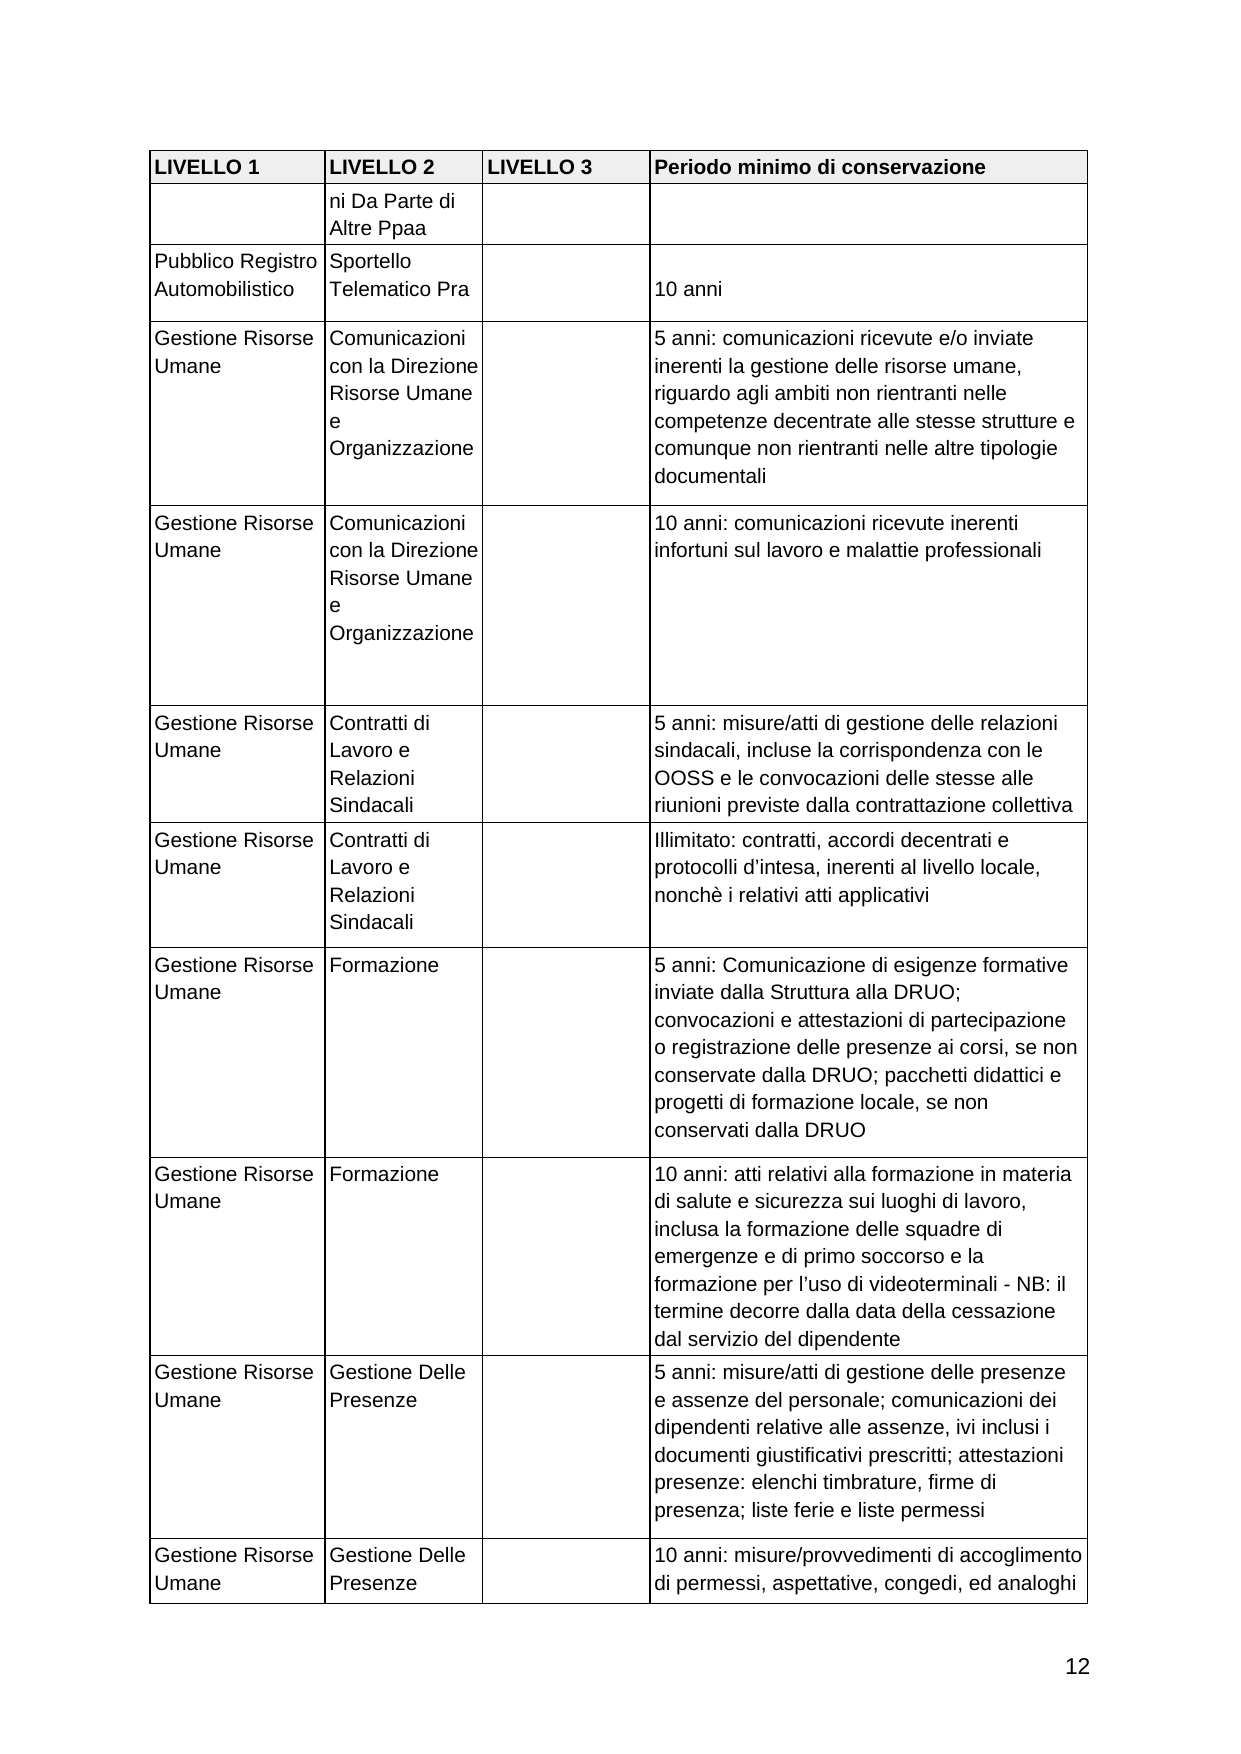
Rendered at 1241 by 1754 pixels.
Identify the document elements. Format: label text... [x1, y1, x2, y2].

table_cell Sportello Telematico Pra [326, 245, 482, 321]
table_cell Gestione Risorse Umane [151, 948, 324, 1157]
table_cell Gestione Risorse Umane [151, 823, 324, 947]
table_cell 10 anni [651, 245, 1087, 321]
table_cell [483, 706, 649, 822]
table_cell [483, 1539, 649, 1603]
table_cell Illimitato: contratti, accordi decentrati e protocolli d’intesa, inerenti al livello locale, nonchè i relativi atti applicativi [651, 823, 1087, 947]
table_cell 5 anni: misure/atti di gestione delle relazioni sindacali, incluse la corrispondenza con le OOSS e le convocazioni delle stesse alle riunioni previste dalla contrattazione collettiva [651, 706, 1087, 822]
table_cell 10 anni: atti relativi alla formazione in materia di salute e sicurezza sui luoghi di lavoro, inclusa la formazione delle squadre di emergenze e di primo soccorso e la formazione per l’uso di videoterminali - NB: il termine decorre dalla data della cessazione dal servizio del dipendente [651, 1158, 1087, 1355]
table_cell Gestione Risorse Umane [151, 1356, 324, 1538]
table_cell Formazione [326, 948, 482, 1157]
table_cell Gestione Risorse Umane [151, 322, 324, 505]
table_cell [483, 322, 649, 505]
table_cell Contratti di Lavoro e Relazioni Sindacali [326, 706, 482, 822]
table_cell Pubblico Registro Automobilistico [151, 245, 324, 321]
table_cell [483, 823, 649, 947]
table_cell 10 anni: misure/provvedimenti di accoglimento di permessi, aspettative, congedi, ed analoghi [651, 1539, 1087, 1603]
table_cell [651, 184, 1087, 244]
table_cell Gestione Risorse Umane [151, 1539, 324, 1603]
table_cell Formazione [326, 1158, 482, 1355]
table_cell [151, 184, 324, 244]
table_header LIVELLO 1 [151, 151, 324, 183]
table_cell ni Da Parte di Altre Ppaa [326, 184, 482, 244]
table_cell [483, 506, 649, 705]
table_cell 5 anni: comunicazioni ricevute e/o inviate inerenti la gestione delle risorse umane, riguardo agli ambiti non rientranti nelle competenze decentrate alle stesse strutture e comunque non rientranti nelle altre tipologie documentali [651, 322, 1087, 505]
table_header LIVELLO 3 [483, 151, 649, 183]
table_cell Gestione Delle Presenze [326, 1539, 482, 1603]
table_cell Gestione Risorse Umane [151, 506, 324, 705]
table_cell Comunicazioni con la Direzione Risorse Umane e Organizzazione [326, 322, 482, 505]
table_cell Gestione Risorse Umane [151, 706, 324, 822]
table_cell 5 anni: misure/atti di gestione delle presenze e assenze del personale; comunicazioni dei dipendenti relative alle assenze, ivi inclusi i documenti giustificativi prescritti; attestazioni presenze: elenchi timbrature, firme di presenza; liste ferie e liste permessi [651, 1356, 1087, 1538]
table_cell Gestione Risorse Umane [151, 1158, 324, 1355]
table_cell 5 anni: Comunicazione di esigenze formative inviate dalla Struttura alla DRUO; convocazioni e attestazioni di partecipazione o registrazione delle presenze ai corsi, se non conservate dalla DRUO; pacchetti didattici e progetti di formazione locale, se non conservati dalla DRUO [651, 948, 1087, 1157]
table_cell [483, 1158, 649, 1355]
table_cell Gestione Delle Presenze [326, 1356, 482, 1538]
table_cell [483, 245, 649, 321]
table_cell [483, 184, 649, 244]
table_cell [483, 948, 649, 1157]
table_header LIVELLO 2 [326, 151, 482, 183]
table_header Periodo minimo di conservazione [651, 151, 1087, 183]
table_cell 10 anni: comunicazioni ricevute inerenti infortuni sul lavoro e malattie professionali [651, 506, 1087, 705]
table_cell Contratti di Lavoro e Relazioni Sindacali [326, 823, 482, 947]
table_cell [483, 1356, 649, 1538]
table_cell Comunicazioni con la Direzione Risorse Umane e Organizzazione [326, 506, 482, 705]
